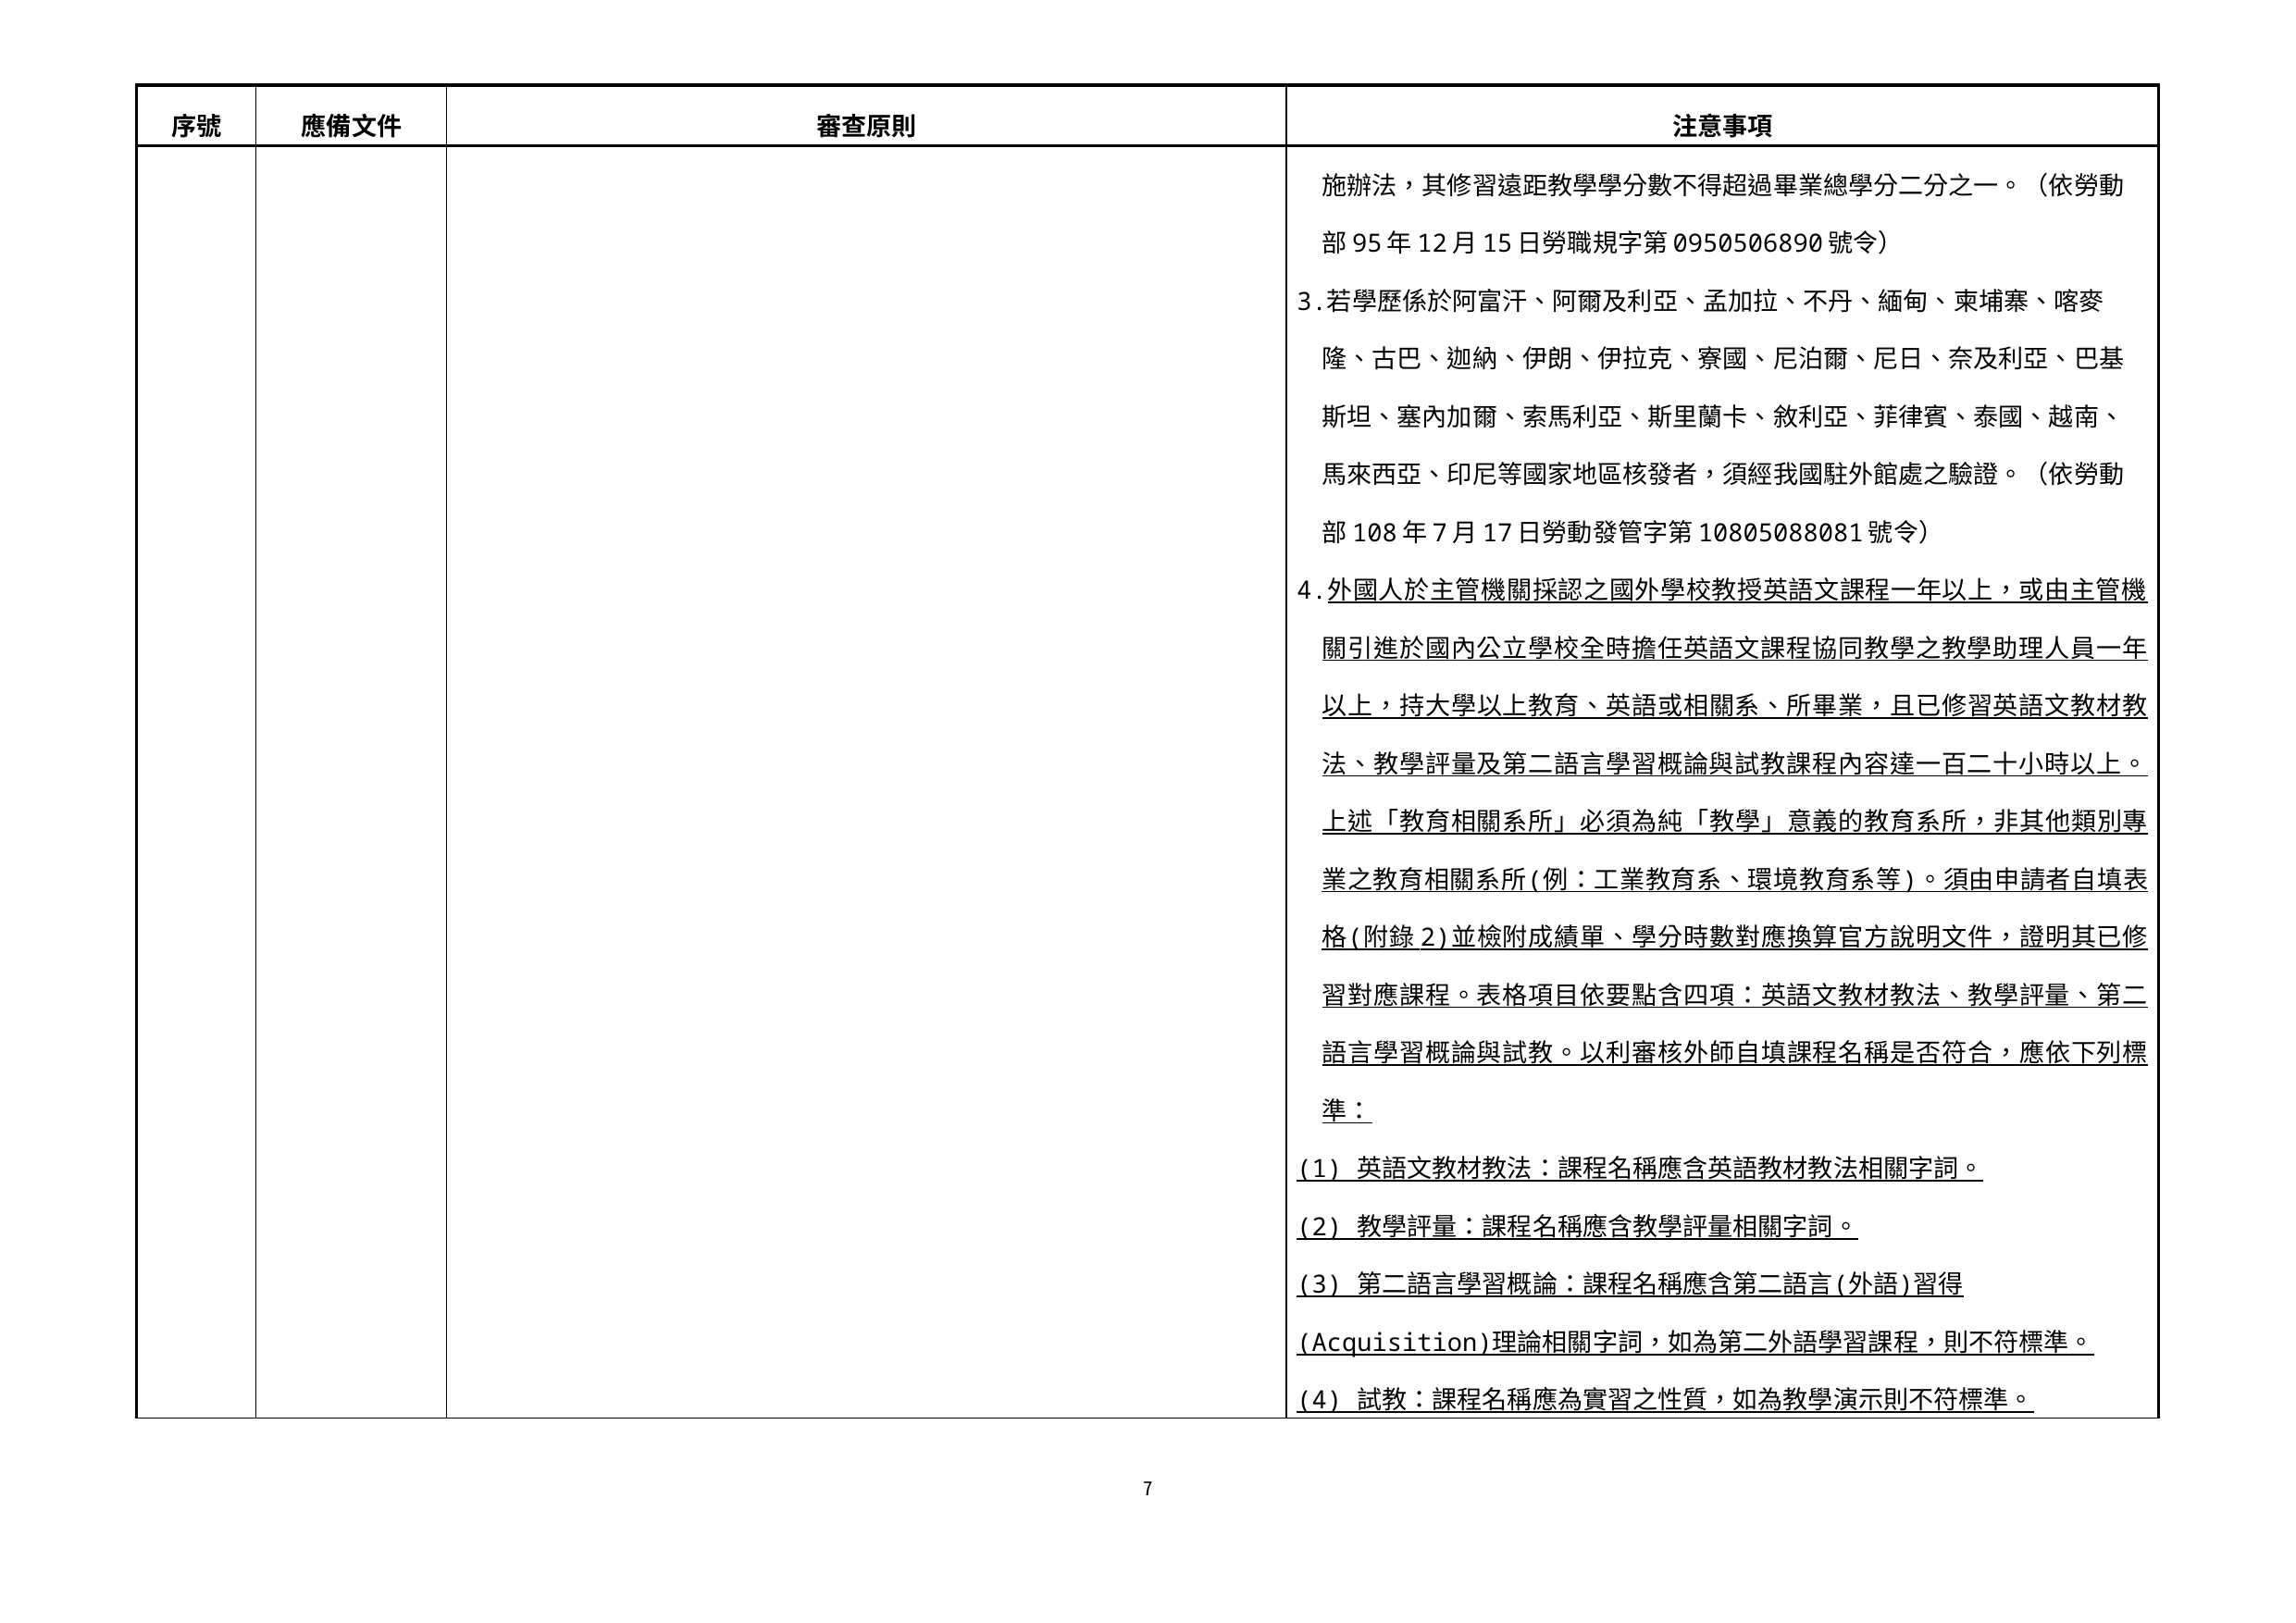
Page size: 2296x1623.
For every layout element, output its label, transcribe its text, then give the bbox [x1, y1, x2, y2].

table_header 審查原則 [447, 87, 1285, 144]
table_header 序號 [138, 87, 255, 144]
table_header 應備文件 [256, 87, 446, 144]
table_header 注意事項 [1287, 87, 2157, 144]
table_cell [138, 147, 255, 1418]
table_cell 施辦法，其修習遠距教學學分數不得超過畢業總學分二分之一。（依勞動部95年12月15日勞職規字第0950506890號令） 3.若學歷係於阿富汗、阿爾及利亞、孟加拉、不丹、緬甸、柬埔寨、喀麥隆、古巴、迦納、伊朗、伊拉克、寮國、尼泊爾、尼日、奈及利亞、巴基斯坦、塞內加爾、索馬利亞、斯里蘭卡、敘利亞、菲律賓、泰國、越南、馬來西亞、印尼等國家地區核發者，須經我國駐外館處之驗證。（依勞動部108年7月17日勞動發管字第10805088081號令） 4.外國人於主管機關採認之國外學校教授英語文課程一年以上，或由主管機關引進於國內公立學校全時擔任英語文課程協同教學之教學助理人員一年以上，持大學以上教育、英語或相關系、所畢業，且已修習英語文教材教法、教學評量及第二語言學習概論與試教課程內容達一百二十小時以上。上述「教育相關系所」必須為純「教學」意義的教育系所，非其他類別專業之教育相關系所(例：工業教育系、環境教育系等)。須由申請者自填表格(附錄2)並檢附成績單、學分時數對應換算官方說明文件，證明其已修習對應課程。表格項目依要點含四項：英語文教材教法、教學評量、第二語言學習概論與試教。以利審核外師自填課程名稱是否符合，應依下列標準： (1) 英語文教材教法：課程名稱應含英語教材教法相關字詞。 (2) 教學評量：課程名稱應含教學評量相關字詞。 (3) 第二語言學習概論：課程名稱應含第二語言(外語)習得 (Acquisition)理論相關字詞，如為第二外語學習課程，則不符標準。 (4) 試教：課程名稱應為實習之性質，如為教學演示則不符標準。 [1287, 147, 2157, 1418]
table_cell [447, 147, 1285, 1418]
table_cell [256, 147, 446, 1418]
